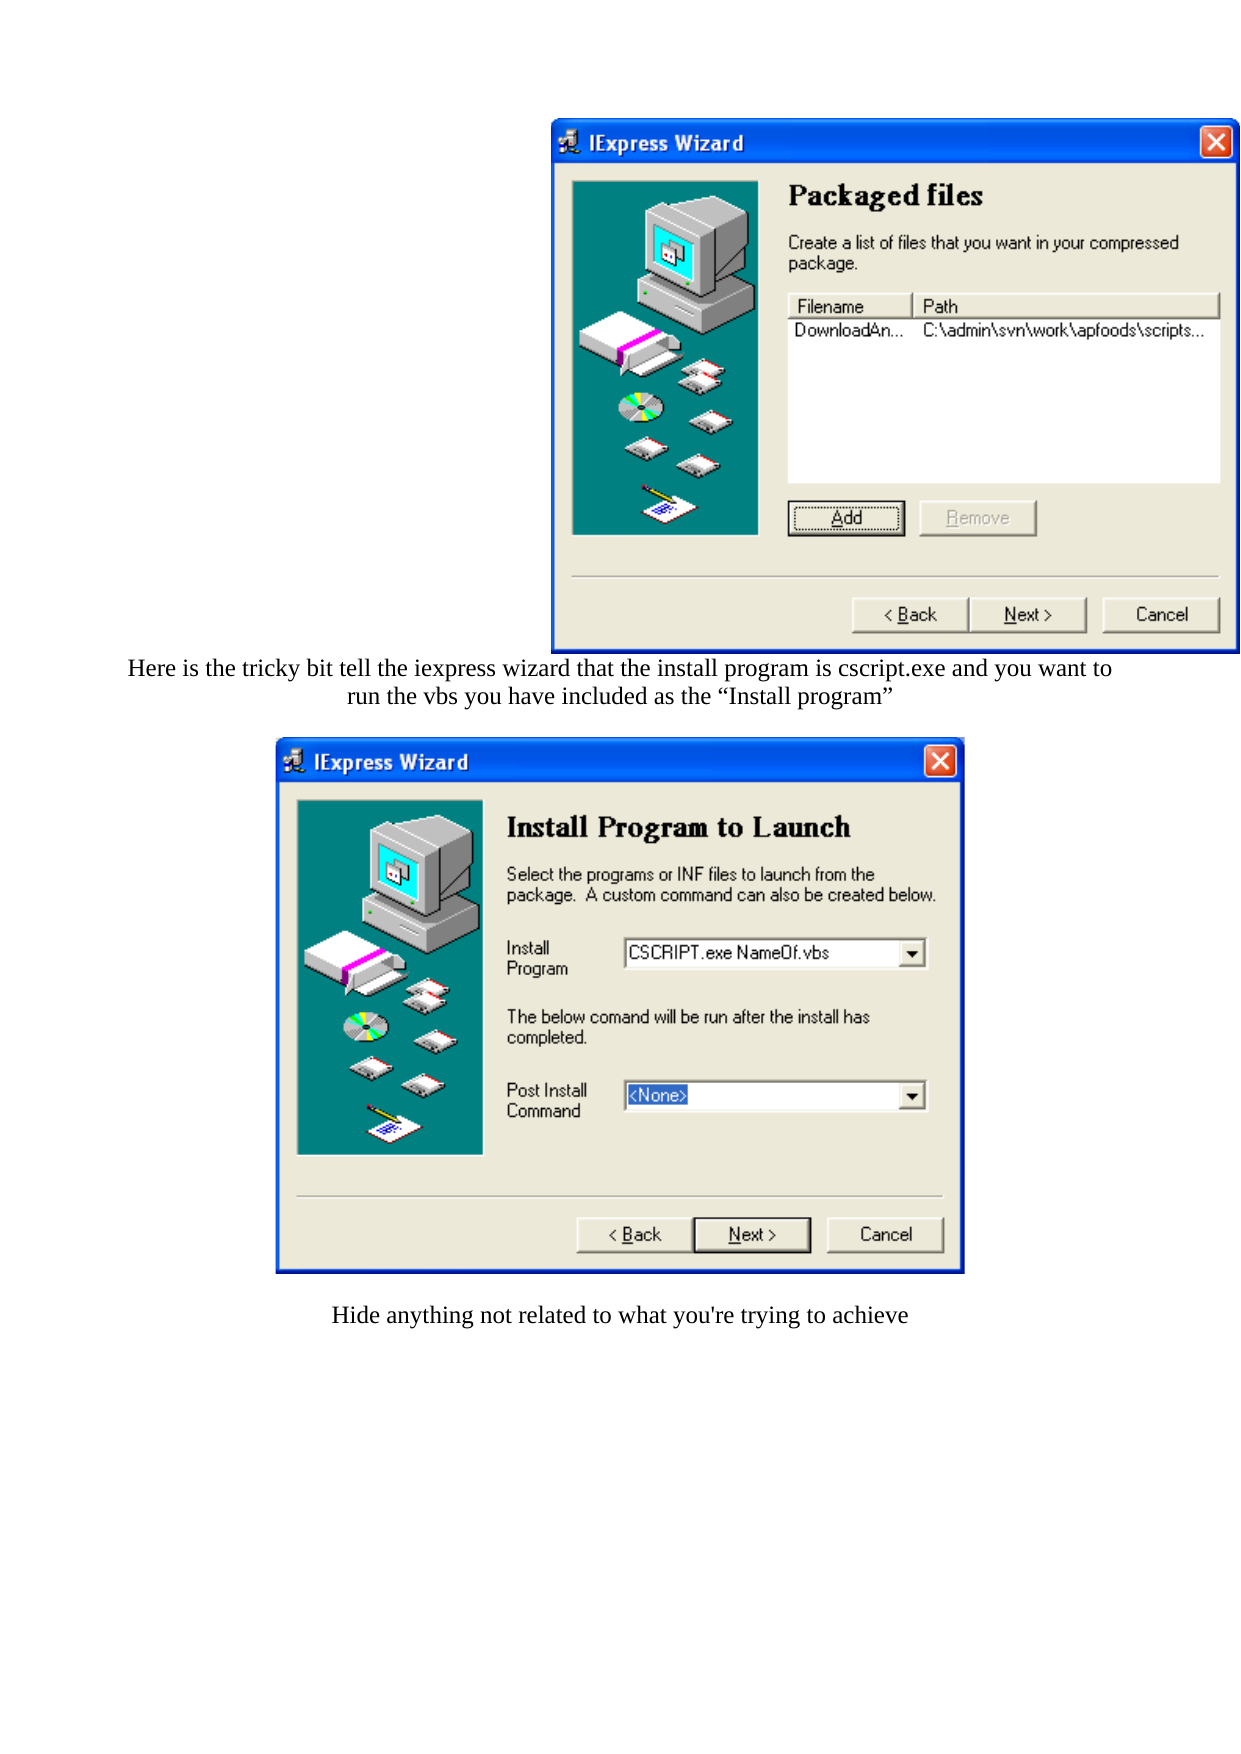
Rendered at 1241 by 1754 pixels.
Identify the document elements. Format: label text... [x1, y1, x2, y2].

text Hide anything not related to what you're trying to achieve [118, 1301, 1122, 1328]
picture [275, 737, 965, 1274]
picture [551, 118, 1240, 654]
text Here is the tricky bit tell the iexpress wizard that the install program is cscript.exe and you want to run the vbs you have included as the “Install program” [118, 118, 1122, 709]
